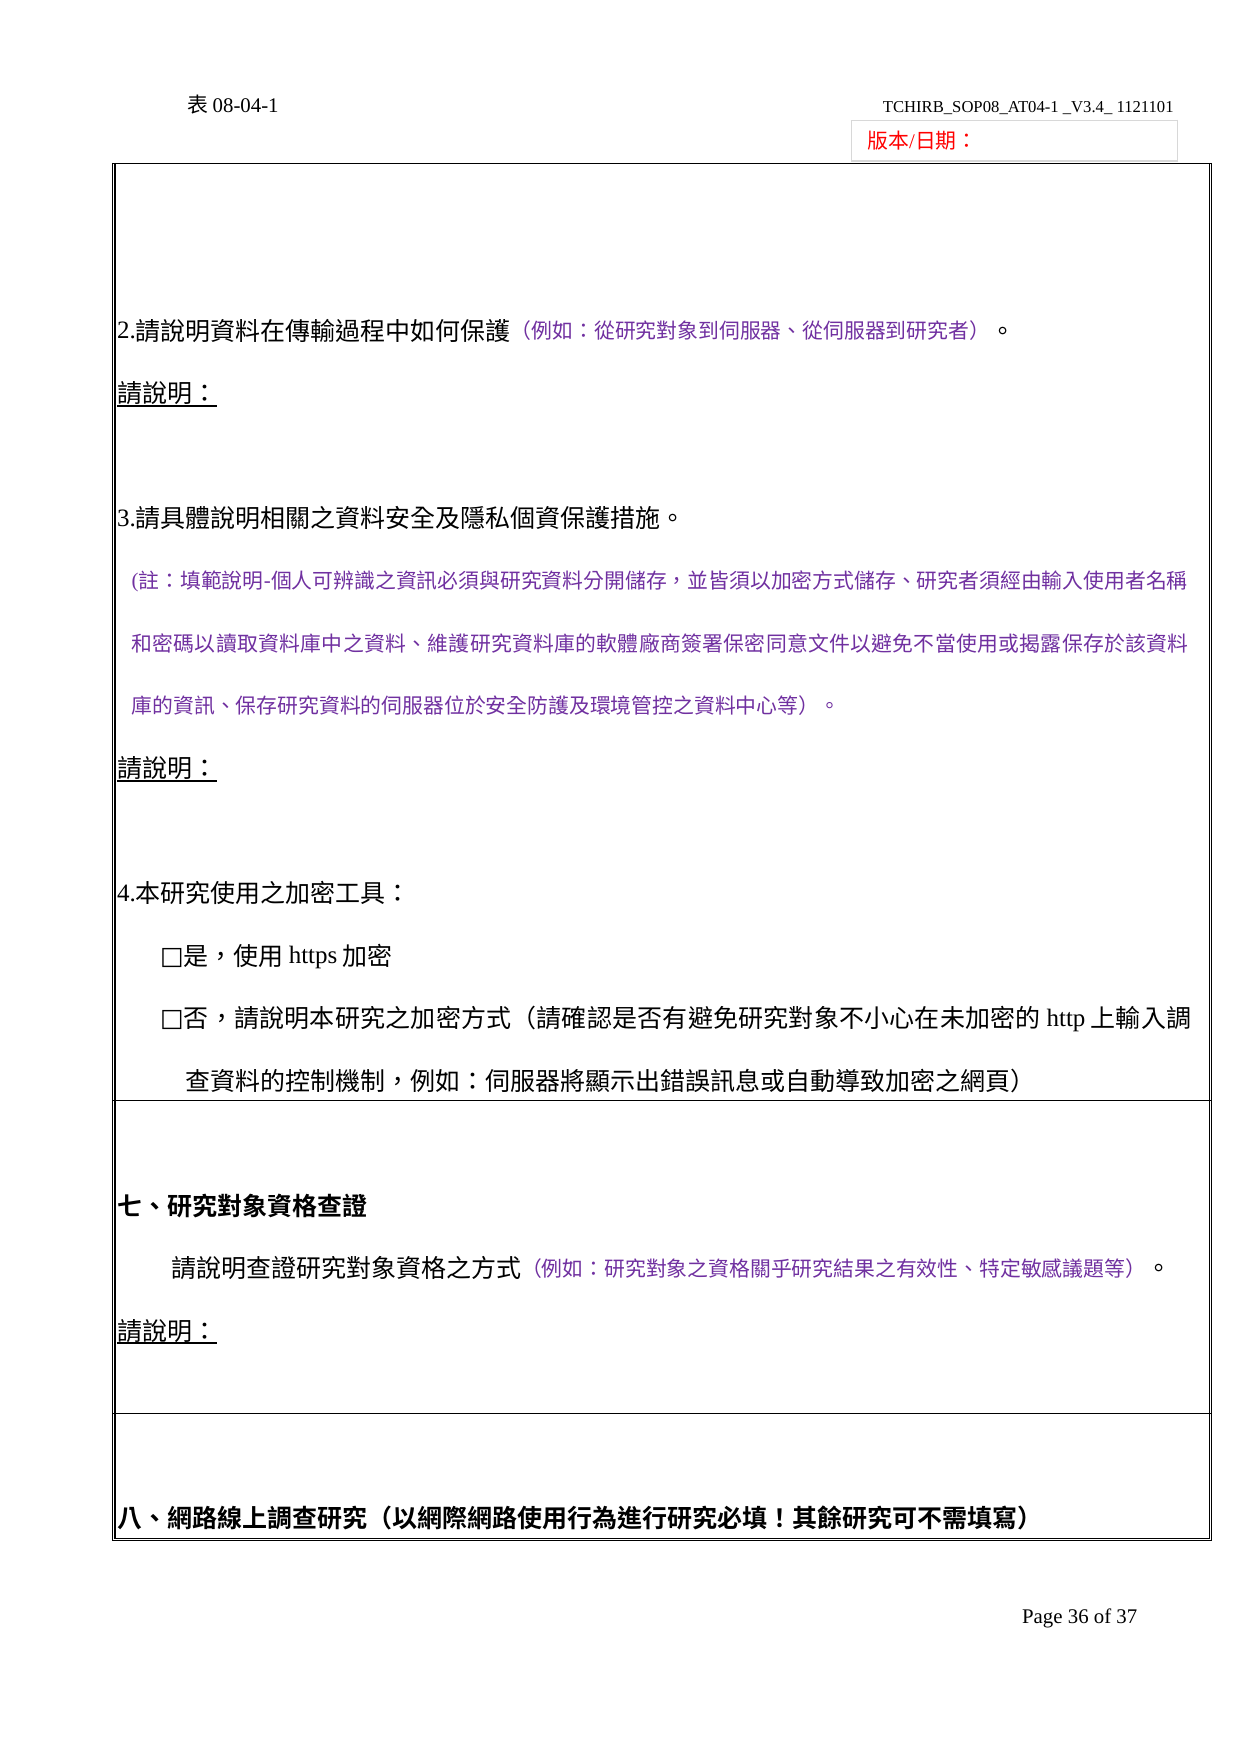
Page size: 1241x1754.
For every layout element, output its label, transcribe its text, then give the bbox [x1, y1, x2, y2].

table_cell 八、網路線上調查研究（以網際網路使用行為進行研究必填！其餘研究可不需填寫） [116, 1414, 1209, 1538]
table_cell 七、研究對象資格查證 請說明查證研究對象資格之方式（例如：研究對象之資格關乎研究結果之有效性、特定敏感議題等）。 請說明： [116, 1101, 1209, 1413]
table_cell 2.請說明資料在傳輸過程中如何保護（例如：從研究對象到伺服器、從伺服器到研究者）。 請說明： 3.請具體說明相關之資料安全及隱私個資保護措施。 (註：填範說明-個人可辨識之資訊必須與研究資料分開儲存，並皆須以加密方式儲存、研究者須經由輸入使用者名稱和密碼以讀取資料庫中之資料、維護研究資料庫的軟體廠商簽署保密同意文件以避免不當使用或揭露保存於該資料庫的資訊、保存研究資料的伺服器位於安全防護及環境管控之資料中心等）。 請說明： 4.本研究使用之加密工具： □是，使用https加密 □否，請說明本研究之加密方式（請確認是否有避免研究對象不小心在未加密的http上輸入調查資料的控制機制，例如：伺服器將顯示出錯誤訊息或自動導致加密之網頁） [116, 164, 1209, 1100]
